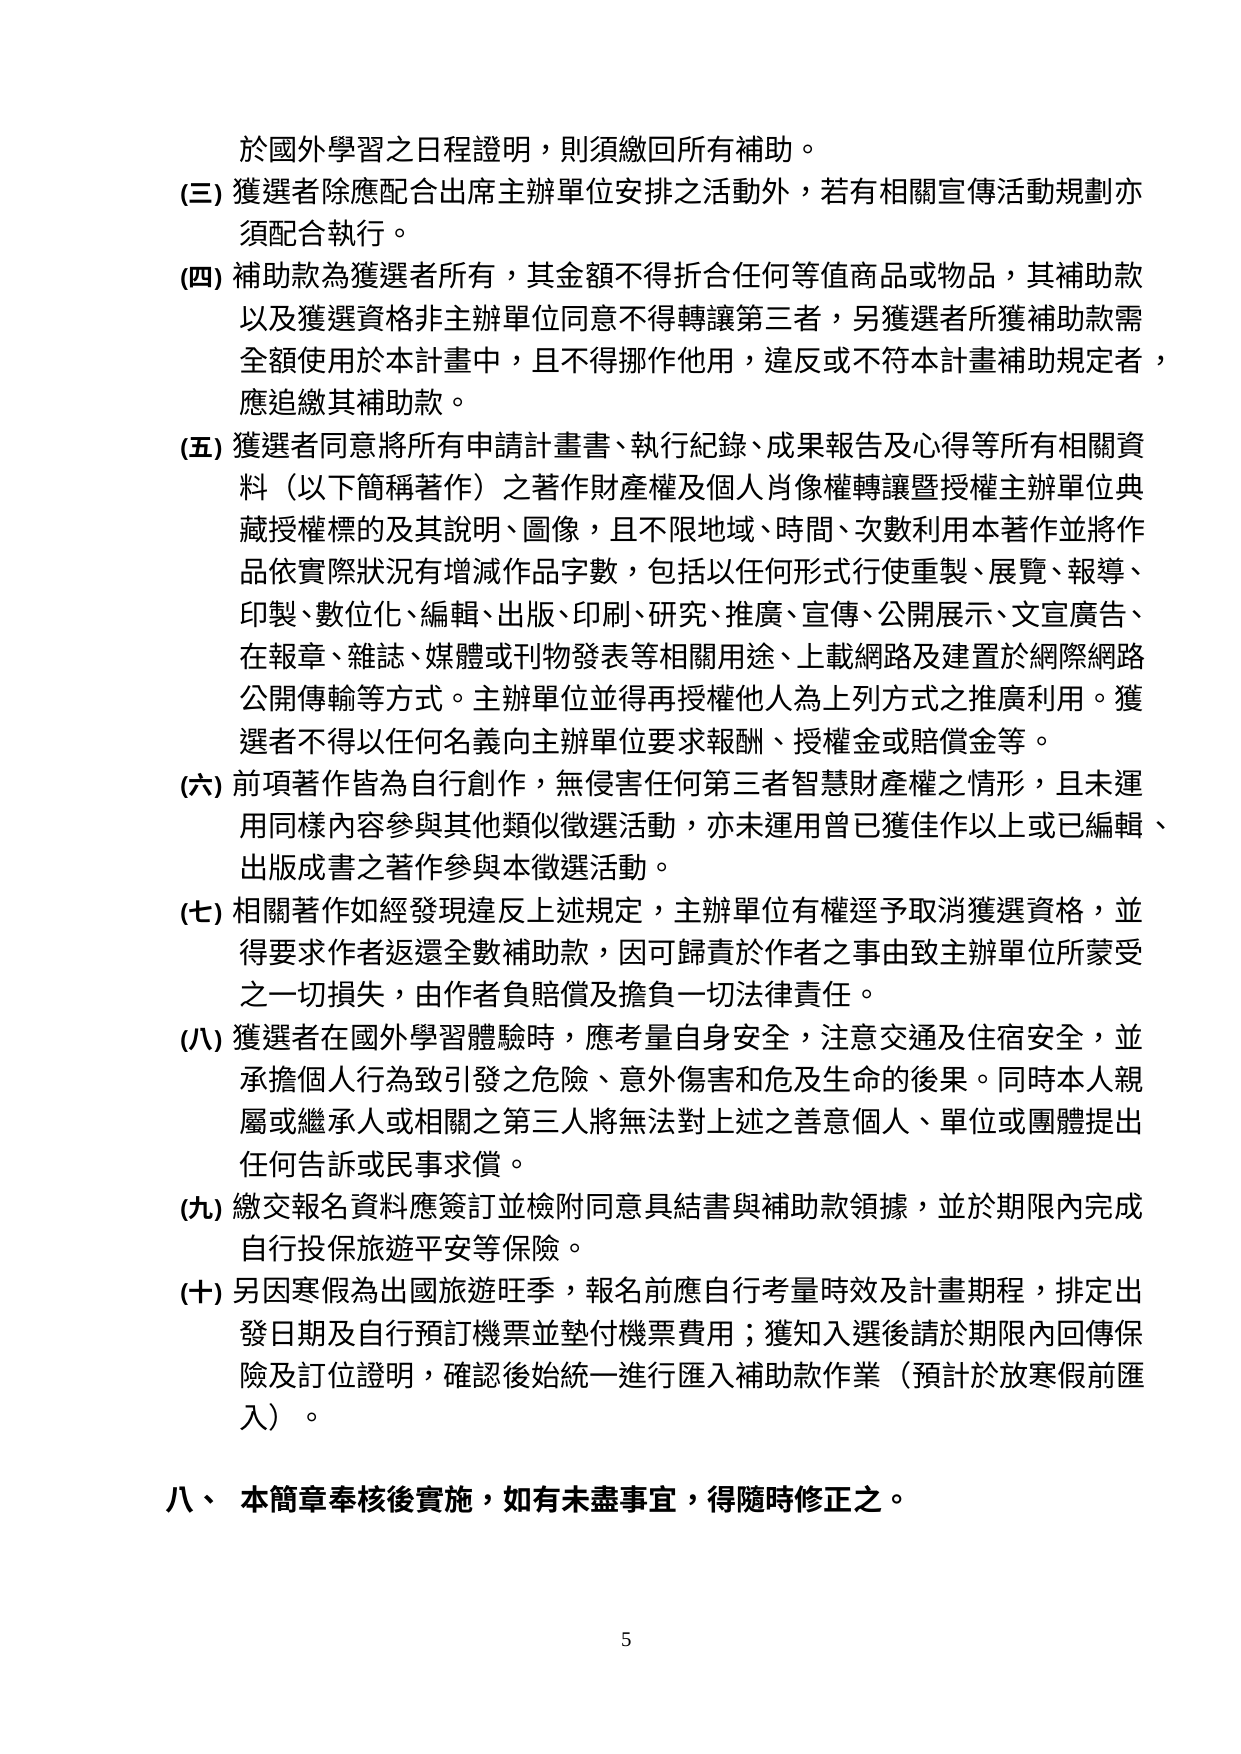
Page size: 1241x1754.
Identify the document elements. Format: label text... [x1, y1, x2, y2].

list 另因寒假為出國旅遊旺季，報名前應自行考量時效及計畫期程，排定出發日期及自行預訂機票並墊付機票費用；獲知入選後請於期限內回傳保險及訂位證明，確認後始統一進行匯入補助款作業（預計於放寒假前匯入）。 [180, 1268, 1146, 1437]
list 繳交報名資料應簽訂並檢附同意具結書與補助款領據，並於期限內完成自行投保旅遊平安等保險。 [180, 1183, 1146, 1268]
list 相關著作如經發現違反上述規定，主辦單位有權逕予取消獲選資格，並得要求作者返還全數補助款，因可歸責於作者之事由致主辦單位所蒙受之一切損失，由作者負賠償及擔負一切法律責任。 [180, 887, 1146, 1014]
list 獲選者除應配合出席主辦單位安排之活動外，若有相關宣傳活動規劃亦須配合執行。 [180, 168, 1146, 253]
list 獲選者同意將所有申請計畫書、執行紀錄、成果報告及心得等所有相關資料（以下簡稱著作）之著作財產權及個人肖像權轉讓暨授權主辦單位典藏授權標的及其說明、圖像，且不限地域、時間、次數利用本著作並將作品依實際狀況有增減作品字數，包括以任何形式行使重製、展覽、報導、印製、數位化、編輯、出版、印刷、研究、推廣、宣傳、公開展示、文宣廣告、在報章、雜誌、媒體或刊物發表等相關用途、上載網路及建置於網際網路公開傳輸等方式。主辦單位並得再授權他人為上列方式之推廣利用。獲選者不得以任何名義向主辦單位要求報酬、授權金或賠償金等。 [180, 422, 1146, 761]
subtitle 本簡章奉核後實施，如有未盡事宜，得隨時修正之。 [165, 1477, 1146, 1519]
list 補助款為獲選者所有，其金額不得折合任何等值商品或物品，其補助款以及獲選資格非主辦單位同意不得轉讓第三者，另獲選者所獲補助款需全額使用於本計畫中，且不得挪作他用，違反或不符本計畫補助規定者，應追繳其補助款。 [180, 253, 1146, 422]
list 獲選者在國外學習體驗時，應考量自身安全，注意交通及住宿安全，並承擔個人行為致引發之危險、意外傷害和危及生命的後果。同時本人親屬或繼承人或相關之第三人將無法對上述之善意個人、單位或團體提出任何告訴或民事求償。 [180, 1014, 1146, 1183]
list 於國外學習之日程證明，則須繳回所有補助。 [180, 126, 1146, 168]
list 前項著作皆為自行創作，無侵害任何第三者智慧財產權之情形，且未運用同樣內容參與其他類似徵選活動，亦未運用曾已獲佳作以上或已編輯、出版成書之著作參與本徵選活動。 [180, 761, 1146, 887]
